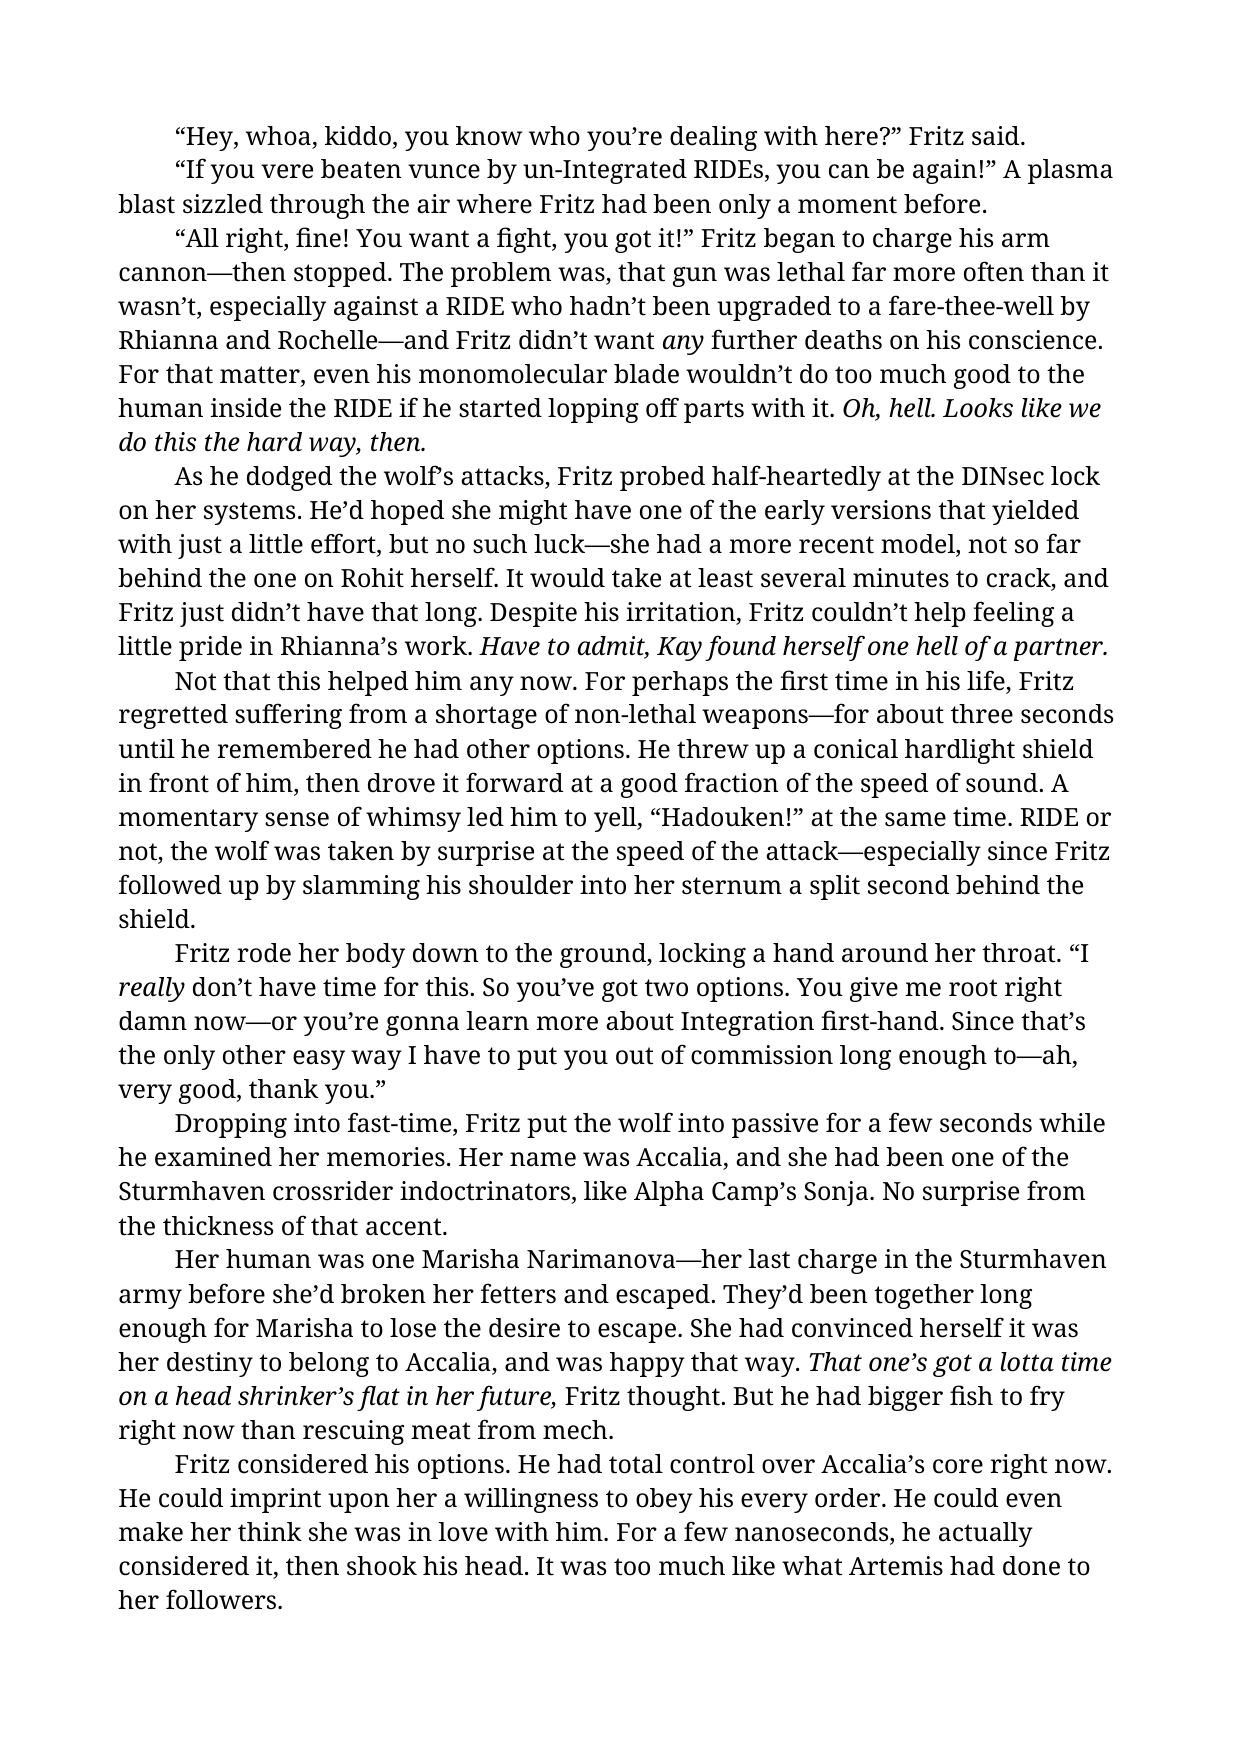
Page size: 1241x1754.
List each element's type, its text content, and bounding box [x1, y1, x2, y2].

text “All right, fine! You want a fight, you got it!” Fritz began to charge his arm cannon—then stopped. The problem was, that gun was lethal far more often than it wasn’t, especially against a RIDE who hadn’t been upgraded to a fare-thee-well by Rhianna and Rochelle—and Fritz didn’t want any further deaths on his conscience. For that matter, even his monomolecular blade wouldn’t do too much good to the human inside the RIDE if he started lopping off parts with it. Oh, hell. Looks like we do this the hard way, then. [118, 220, 1122, 459]
text Her human was one Marisha Narimanova—her last charge in the Sturmhaven army before she’d broken her fetters and escaped. They’d been together long enough for Marisha to lose the desire to escape. She had convinced herself it was her destiny to belong to Accalia, and was happy that way. That one’s got a lotta time on a head shrinker’s flat in her future, Fritz thought. But he had bigger fish to fry right now than rescuing meat from mech. [118, 1242, 1122, 1447]
text Dropping into fast-time, Fritz put the wolf into passive for a few seconds while he examined her memories. Her name was Accalia, and she had been one of the Sturmhaven crossrider indoctrinators, like Alpha Camp’s Sonja. No surprise from the thickness of that accent. [118, 1106, 1122, 1242]
text As he dodged the wolf’s attacks, Fritz probed half-heartedly at the DINsec lock on her systems. He’d hoped she might have one of the early versions that yielded with just a little effort, but no such luck—she had a more recent model, not so far behind the one on Rohit herself. It would take at least several minutes to crack, and Fritz just didn’t have that long. Despite his irritation, Fritz couldn’t help feeling a little pride in Rhianna’s work. Have to admit, Kay found herself one hell of a partner. [118, 459, 1122, 663]
text Fritz considered his options. He had total control over Accalia’s core right now. He could imprint upon her a willingness to obey his every order. He could even make her think she was in love with him. For a few nanoseconds, he actually considered it, then shook his head. It was too much like what Artemis had done to her followers. [118, 1447, 1122, 1617]
text “If you vere beaten vunce by un-Integrated RIDEs, you can be again!” A plasma blast sizzled through the air where Fritz had been only a moment before. [118, 152, 1122, 220]
text “Hey, whoa, kiddo, you know who you’re dealing with here?” Fritz said. [118, 118, 1122, 152]
text Not that this helped him any now. For perhaps the first time in his life, Fritz regretted suffering from a shortage of non-lethal weapons—for about three seconds until he remembered he had other options. He threw up a conical hardlight shield in front of him, then drove it forward at a good fraction of the speed of sound. A momentary sense of whimsy led him to yell, “Hadouken!” at the same time. RIDE or not, the wolf was taken by surprise at the speed of the attack—especially since Fritz followed up by slamming his shoulder into her sternum a split second behind the shield. [118, 663, 1122, 936]
text Fritz rode her body down to the ground, locking a hand around her throat. “I really don’t have time for this. So you’ve got two options. You give me root right damn now—or you’re gonna learn more about Integration first-hand. Since that’s the only other easy way I have to put you out of commission long enough to—ah, very good, thank you.” [118, 936, 1122, 1106]
